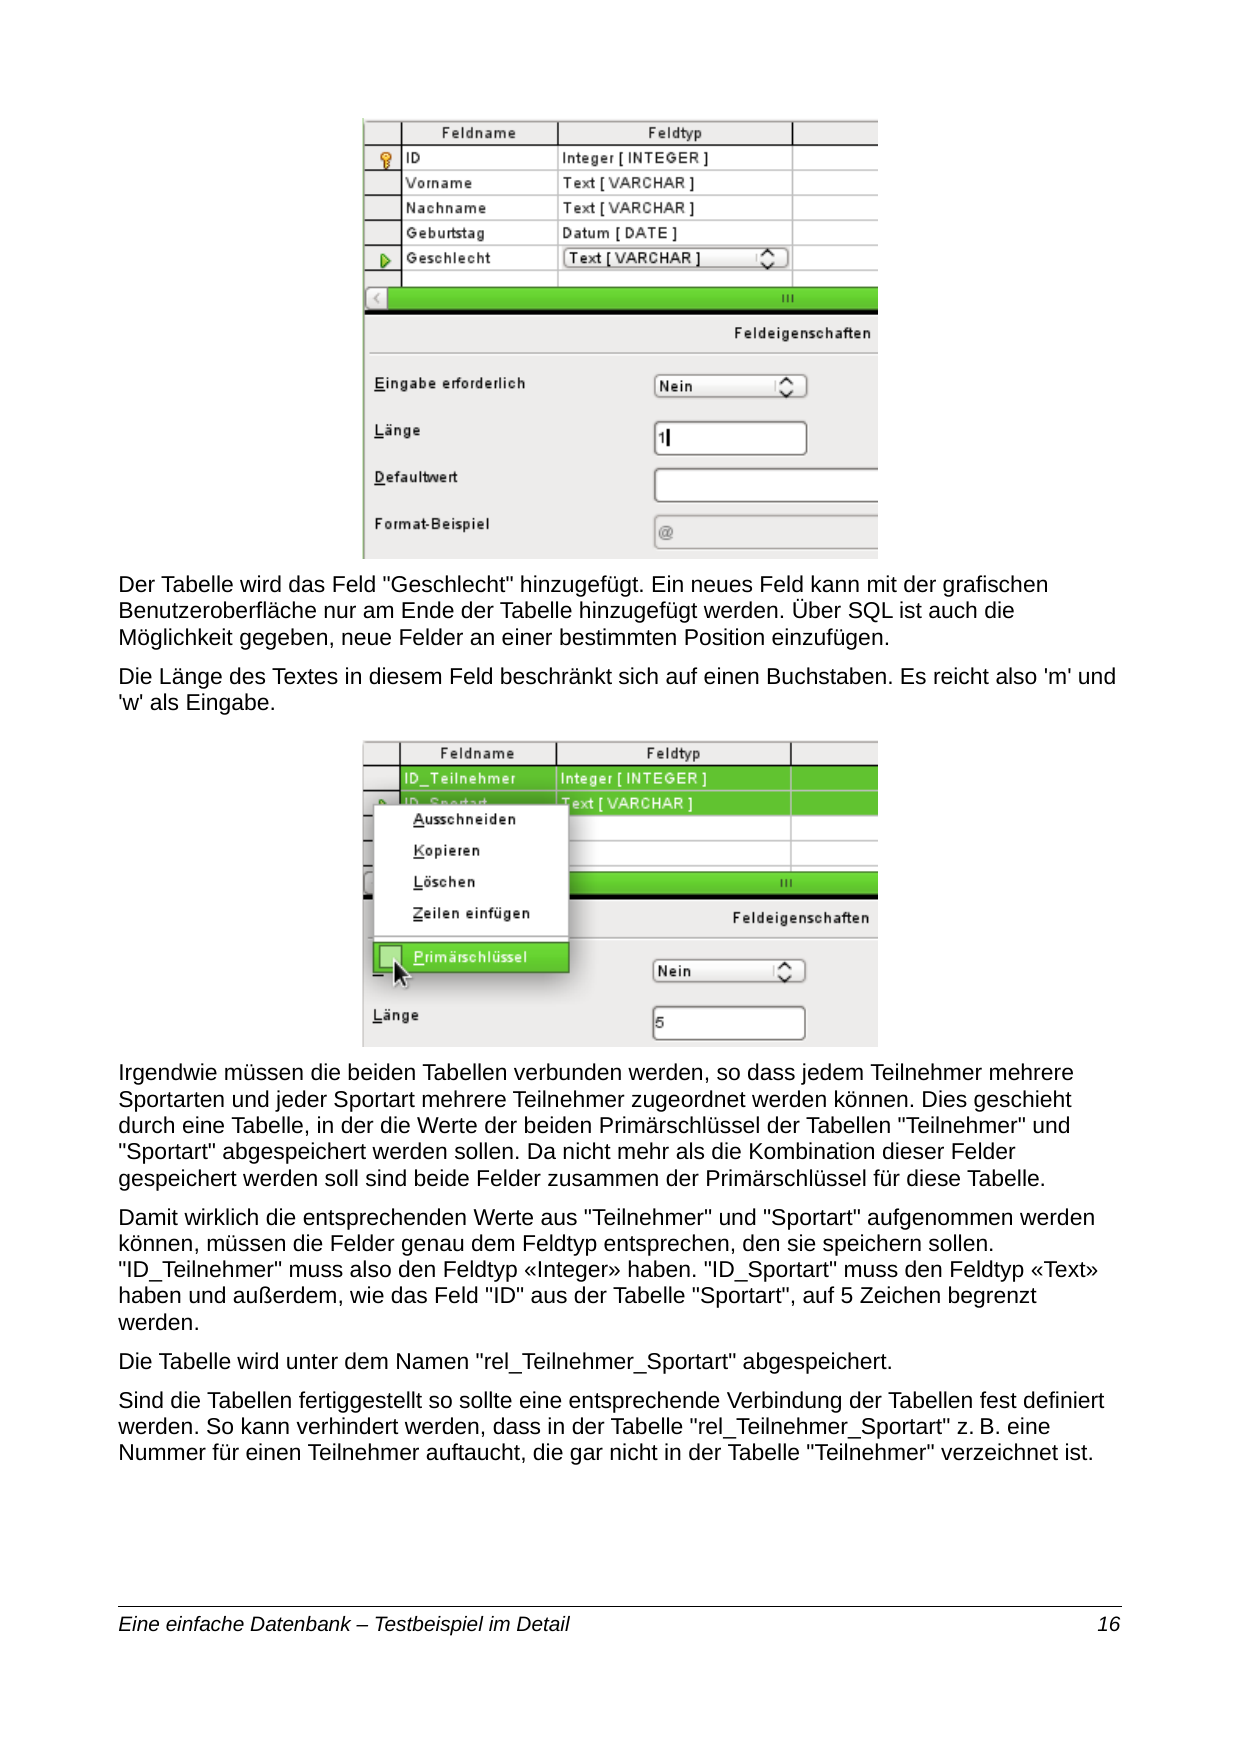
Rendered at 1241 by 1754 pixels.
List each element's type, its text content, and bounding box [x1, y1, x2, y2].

text Sind die Tabellen fertiggestellt so sollte eine entsprechende Verbindung der Tabellen fest definiert werden. So kann verhindert werden, dass in der Tabelle "rel_Teilnehmer_Sportart" z. B. eine Nummer für einen Teilnehmer auftaucht, die gar nicht in der Tabelle "Teilnehmer" verzeichnet ist. [118, 1387, 1122, 1466]
text Die Länge des Textes in diesem Feld beschränkt sich auf einen Buchstaben. Es reicht also 'm' und 'w' als Eingabe. [118, 663, 1122, 715]
text Irgendwie müssen die beiden Tabellen verbunden werden, so dass jedem Teilnehmer mehrere Sportarten und jeder Sportart mehrere Teilnehmer zugeordnet werden können. Dies geschieht durch eine Tabelle, in der die Werte der beiden Primärschlüssel der Tabellen "Teilnehmer" und "Sportart" abgespeichert werden sollen. Da nicht mehr als die Kombination dieser Felder gespeichert werden soll sind beide Felder zusammen der Primärschlüssel für diese Tabelle. [118, 1059, 1122, 1191]
picture [362, 740, 878, 1047]
text Der Tabelle wird das Feld "Geschlecht" hinzugefügt. Ein neues Feld kann mit der grafischen Benutzeroberfläche nur am Ende der Tabelle hinzugefügt werden. Über SQL ist auch die Möglichkeit gegeben, neue Felder an einer bestimmten Position einzufügen. [118, 571, 1122, 650]
text Damit wirklich die entsprechenden Werte aus "Teilnehmer" und "Sportart" aufgenommen werden können, müssen die Felder genau dem Feldtyp entsprechen, den sie speichern sollen. "ID_Teilnehmer" muss also den Feldtyp «Integer» haben. "ID_Sportart" muss den Feldtyp «Text» haben und außerdem, wie das Feld "ID" aus der Tabelle "Sportart", auf 5 Zeichen begrenzt werden. [118, 1203, 1122, 1335]
text Die Tabelle wird unter dem Namen "rel_Teilnehmer_Sportart" abgespeichert. [118, 1348, 1122, 1374]
picture [362, 118, 878, 559]
